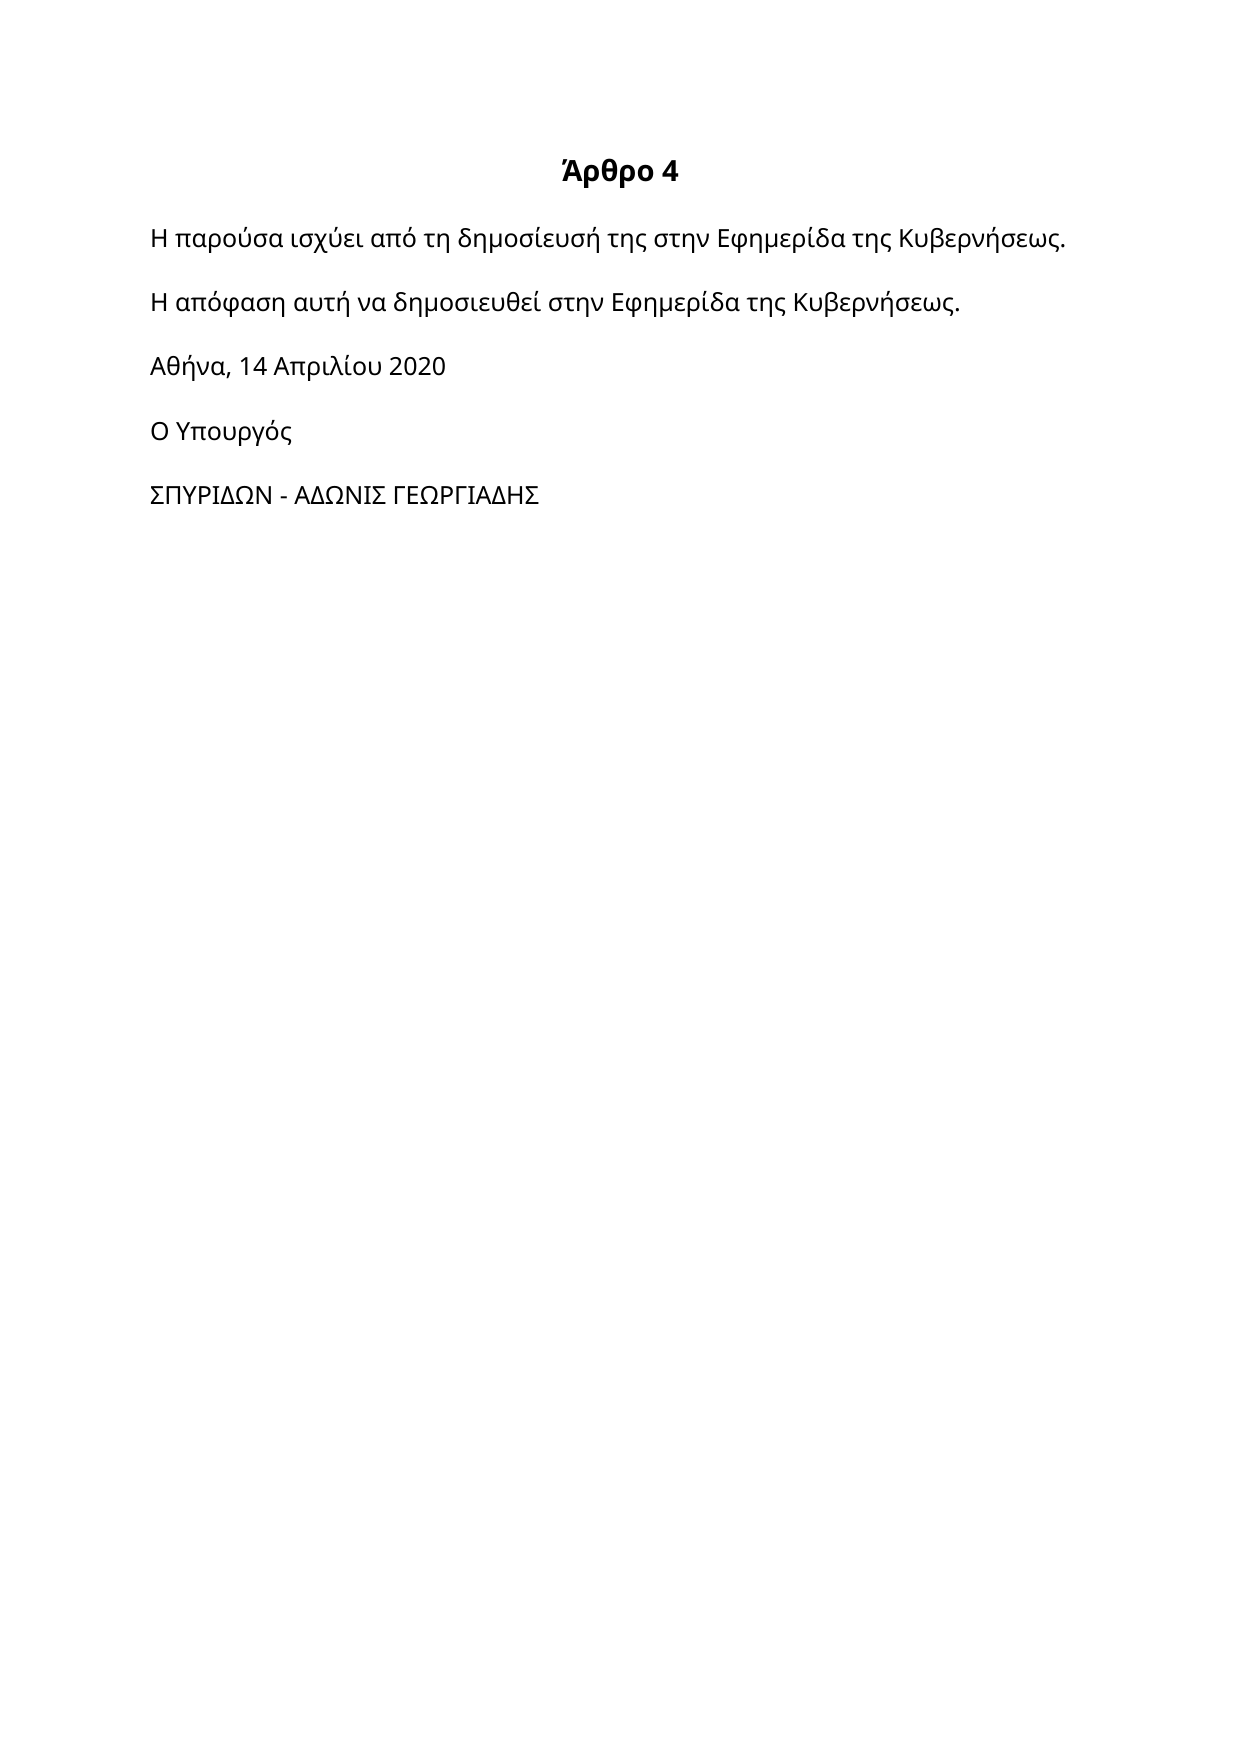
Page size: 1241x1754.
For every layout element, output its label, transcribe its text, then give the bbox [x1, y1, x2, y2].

text Αθήνα, 14 Απριλίου 2020 [150, 349, 1090, 383]
subtitle Άρθρο 4 [150, 150, 1090, 190]
text Ο Υπουργός [150, 413, 1090, 447]
text ΣΠΥΡΙΔΩΝ - ΑΔΩΝΙΣ ΓΕΩΡΓΙΑΔΗΣ [150, 477, 1090, 511]
text Η παρούσα ισχύει από τη δημοσίευσή της στην Εφημερίδα της Κυβερνήσεως. [150, 221, 1090, 255]
text Η απόφαση αυτή να δημοσιευθεί στην Εφημερίδα της Κυβερνήσεως. [150, 285, 1090, 319]
